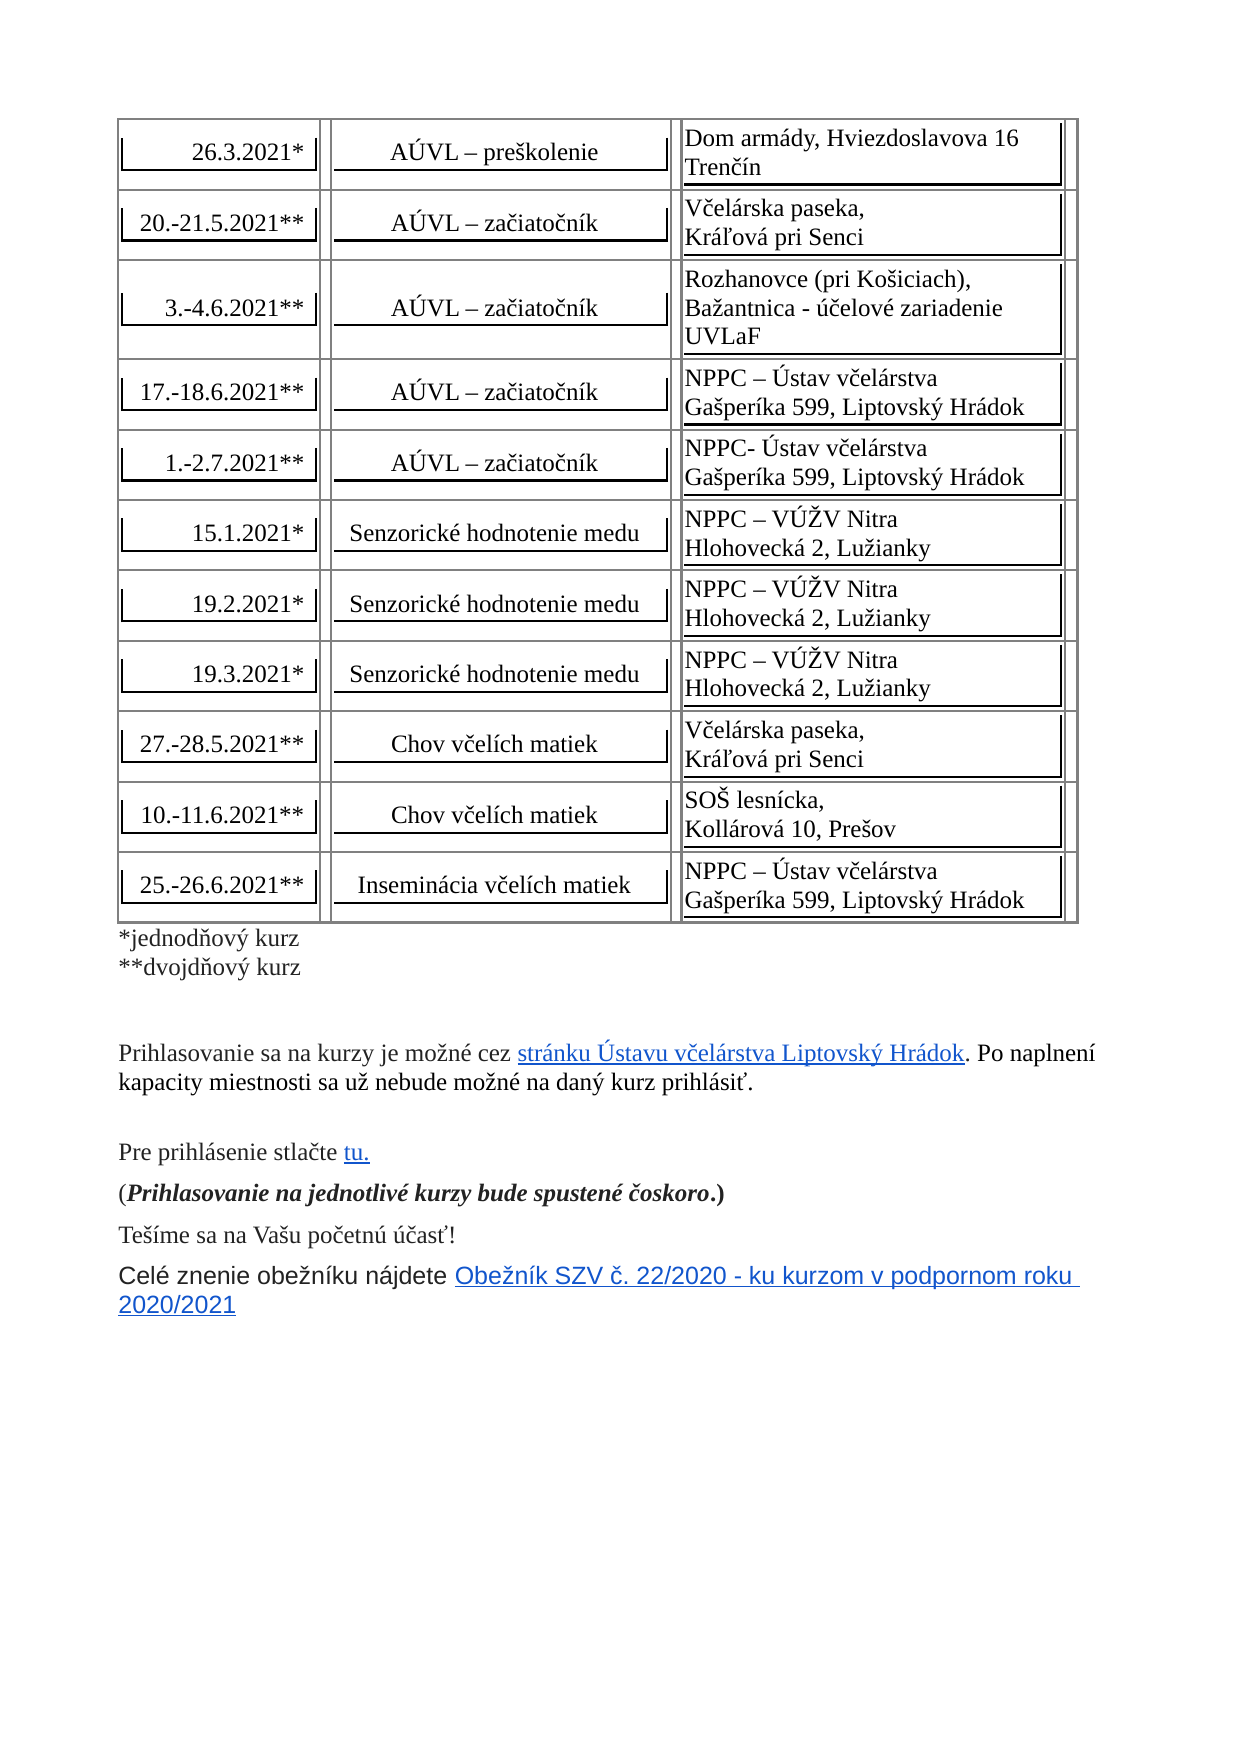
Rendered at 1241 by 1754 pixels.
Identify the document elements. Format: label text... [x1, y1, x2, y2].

table_cell [1066, 712, 1076, 781]
table_cell 1.-2.7.2021** [119, 431, 319, 499]
table_cell [1066, 501, 1076, 569]
text Prihlasovanie sa na kurzy je možné cez stránku Ústavu včelárstva Liptovský Hrádok. Po naplnení kapacity miestnosti sa už nebude možné na daný kurz prihlásiť. [118, 1038, 1122, 1096]
table_cell [672, 261, 680, 358]
table_cell [321, 261, 330, 358]
table_cell SOŠ lesnícka, Kollárová 10, Prešov [683, 783, 1064, 851]
table_cell AÚVL – začiatočník [332, 360, 670, 428]
table_cell Dom armády, Hviezdoslavova 16 Trenčín [683, 120, 1064, 188]
table_cell [321, 712, 330, 781]
text *jednodňový kurz [118, 923, 1122, 952]
table_cell [1066, 571, 1076, 640]
table_cell 19.3.2021* [119, 642, 319, 710]
table_cell NPPC- Ústav včelárstva Gašperíka 599, Liptovský Hrádok [683, 431, 1064, 499]
table_cell AÚVL – preškolenie [332, 120, 670, 188]
text Tešíme sa na Vašu početnú účasť! [118, 1220, 1122, 1248]
table_cell [321, 431, 330, 499]
table_cell Senzorické hodnotenie medu [332, 571, 670, 640]
table_cell Chov včelích matiek [332, 712, 670, 781]
table_cell [1066, 120, 1076, 188]
table_cell 10.-11.6.2021** [119, 783, 319, 851]
table_cell AÚVL – začiatočník [332, 191, 670, 259]
table_cell [1066, 642, 1076, 710]
text **dvojdňový kurz [118, 952, 1122, 981]
table_cell [672, 642, 680, 710]
table_cell Včelárska paseka, Kráľová pri Senci [683, 712, 1064, 781]
table_cell Senzorické hodnotenie medu [332, 642, 670, 710]
table_cell [1066, 431, 1076, 499]
table_cell [321, 360, 330, 428]
table_cell [1066, 261, 1076, 358]
table_cell [1066, 853, 1076, 921]
table_cell 25.-26.6.2021** [119, 853, 319, 921]
table_cell NPPC – Ústav včelárstva Gašperíka 599, Liptovský Hrádok [683, 360, 1064, 428]
table_cell [672, 783, 680, 851]
table_cell [321, 642, 330, 710]
table_cell 20.-21.5.2021** [119, 191, 319, 259]
table_cell [321, 853, 330, 921]
table_cell [672, 191, 680, 259]
table_cell [672, 360, 680, 428]
table_cell Senzorické hodnotenie medu [332, 501, 670, 569]
table_cell 15.1.2021* [119, 501, 319, 569]
table_cell Inseminácia včelích matiek [332, 853, 670, 921]
text Pre prihlásenie stlačte tu. [118, 1137, 1122, 1166]
text (Prihlasovanie na jednotlivé kurzy bude spustené čoskoro.) [118, 1178, 1122, 1207]
table_cell AÚVL – začiatočník [332, 261, 670, 358]
table_cell 17.-18.6.2021** [119, 360, 319, 428]
table_cell 19.2.2021* [119, 571, 319, 640]
table_cell NPPC – VÚŽV Nitra Hlohovecká 2, Lužianky [683, 571, 1064, 640]
table_cell AÚVL – začiatočník [332, 431, 670, 499]
table_cell NPPC – VÚŽV Nitra Hlohovecká 2, Lužianky [683, 501, 1064, 569]
table_cell [1066, 360, 1076, 428]
table_cell [321, 120, 330, 188]
table_cell Chov včelích matiek [332, 783, 670, 851]
table_cell Včelárska paseka, Kráľová pri Senci [683, 191, 1064, 259]
table_cell [321, 191, 330, 259]
table_cell [672, 431, 680, 499]
table_cell NPPC – Ústav včelárstva Gašperíka 599, Liptovský Hrádok [683, 853, 1064, 921]
table_cell [672, 501, 680, 569]
table_cell [672, 571, 680, 640]
table_cell 26.3.2021* [119, 120, 319, 188]
table_cell [321, 501, 330, 569]
table_cell 3.-4.6.2021** [119, 261, 319, 358]
table_cell [321, 783, 330, 851]
text Celé znenie obežníku nájdete Obežník SZV č. 22/2020 - ku kurzom v podpornom roku 2020/2021 [118, 1261, 1122, 1318]
table_cell [672, 712, 680, 781]
table_cell [1066, 783, 1076, 851]
table_cell Rozhanovce (pri Košiciach), Bažantnica - účelové zariadenie UVLaF [683, 261, 1064, 358]
table_cell [1066, 191, 1076, 259]
table_cell [672, 853, 680, 921]
table_cell NPPC – VÚŽV Nitra Hlohovecká 2, Lužianky [683, 642, 1064, 710]
table_cell [321, 571, 330, 640]
table_cell 27.-28.5.2021** [119, 712, 319, 781]
table_cell [672, 120, 680, 188]
